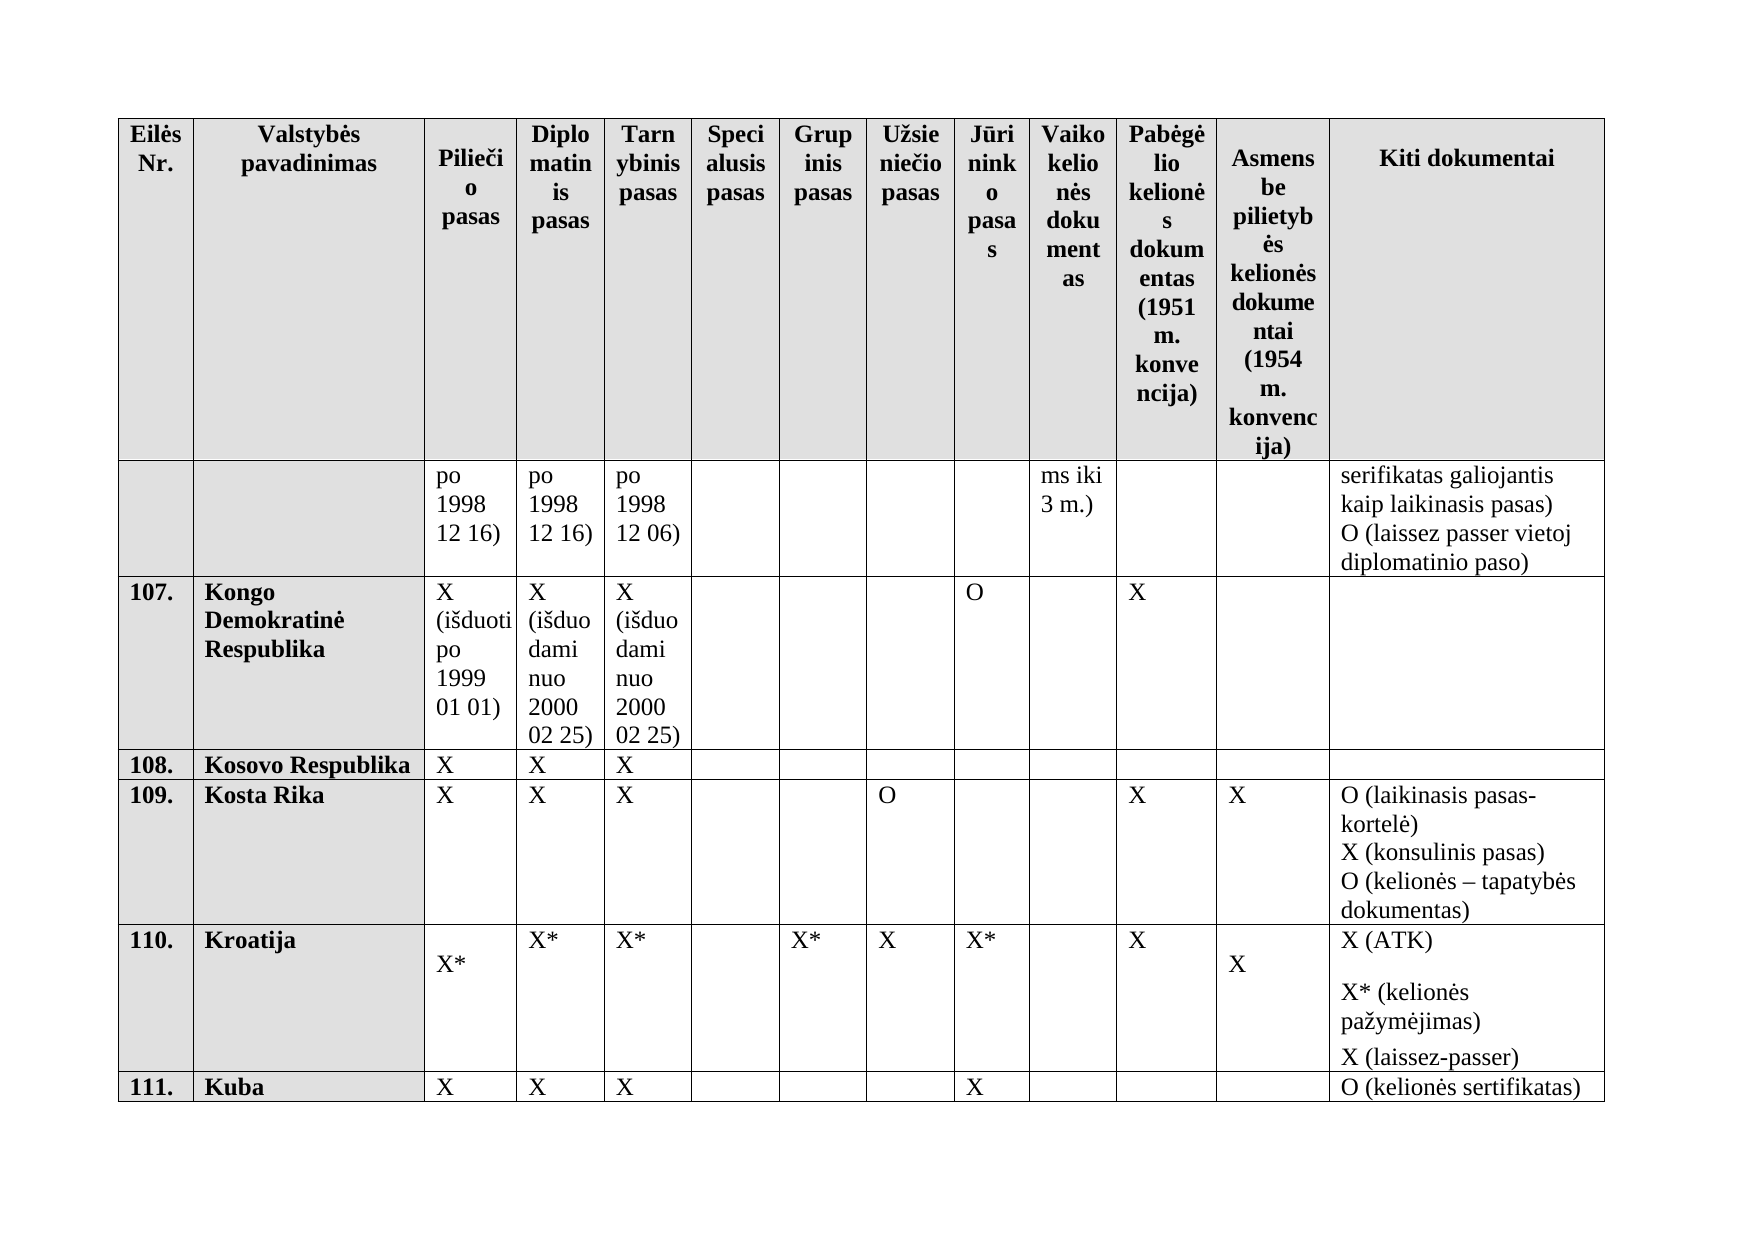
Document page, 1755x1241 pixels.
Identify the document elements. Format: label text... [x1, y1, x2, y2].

table_cell X* [605, 925, 691, 1071]
table_cell [867, 577, 954, 749]
table_header Pabėgėlio kelionės dokumentas (1951 m. konvencija) [1117, 119, 1216, 459]
table_cell O (kelionės sertifikatas) [1330, 1072, 1604, 1101]
table_cell [955, 461, 1029, 576]
table_cell Kongo Demokratinė Respublika [194, 577, 424, 749]
table_cell X [867, 925, 954, 1071]
table_cell [867, 1072, 954, 1101]
table_cell [692, 1072, 779, 1101]
table_cell [194, 461, 424, 576]
table_cell serifikatas galiojantis kaip laikinasis pasas) O (laissez passer vietoj diplomatinio paso) [1330, 461, 1604, 576]
table_cell [692, 577, 779, 749]
table_cell [1217, 1072, 1329, 1101]
table_cell O [955, 577, 1029, 749]
table_cell X [425, 750, 516, 779]
table_cell 107. [119, 577, 193, 749]
table_cell ms iki 3 m.) [1030, 461, 1116, 576]
table_cell X [955, 1072, 1029, 1101]
table_cell [119, 461, 193, 576]
table_cell [955, 780, 1029, 924]
table_cell [692, 780, 779, 924]
table_cell X [425, 780, 516, 924]
table_cell [1030, 1072, 1116, 1101]
table_cell X [1117, 780, 1216, 924]
table_cell [780, 1072, 866, 1101]
table_header Diplomatinis pasas [517, 119, 604, 459]
table_cell [1030, 577, 1116, 749]
table_cell X* [955, 925, 1029, 1071]
table_cell [1330, 750, 1604, 779]
table_header Piliečio pasas [425, 119, 516, 459]
table_cell X [605, 1072, 691, 1101]
table_header Kiti dokumentai [1330, 119, 1604, 459]
table_cell X [1117, 925, 1216, 1071]
table_cell [1117, 461, 1216, 576]
table_cell X [517, 750, 604, 779]
table_header Grupinis pasas [780, 119, 866, 459]
table_cell 109. [119, 780, 193, 924]
table_cell Kosta Rika [194, 780, 424, 924]
table_cell [780, 577, 866, 749]
table_cell po 1998 12 16) [425, 461, 516, 576]
table_cell X [517, 1072, 604, 1101]
table_header Valstybės pavadinimas [194, 119, 424, 459]
table_cell [1217, 750, 1329, 779]
table_cell Kosovo Respublika [194, 750, 424, 779]
table_cell [692, 925, 779, 1071]
table_cell po 1998 12 06) [605, 461, 691, 576]
table_cell po 1998 12 16) [517, 461, 604, 576]
table_cell O (laikinasis pasas-kortelė) X (konsulinis pasas) O (kelionės – tapatybės dokumentas) [1330, 780, 1604, 924]
table_cell 108. [119, 750, 193, 779]
table_header Specialusis pasas [692, 119, 779, 459]
table_cell [1217, 461, 1329, 576]
table_cell [1330, 577, 1604, 749]
table_header Užsieniečio pasas [867, 119, 954, 459]
table_cell X (išduoti po 1999 01 01) [425, 577, 516, 749]
table_cell Kroatija [194, 925, 424, 1071]
table_cell Kuba [194, 1072, 424, 1101]
table_header Asmens be pilietybės kelionės dokumentai (1954 m. konvencija) [1217, 119, 1329, 459]
table_cell [1030, 750, 1116, 779]
table_cell [1117, 750, 1216, 779]
table_cell [1030, 780, 1116, 924]
table_header Tarnybinis pasas [605, 119, 691, 459]
table_cell X* [780, 925, 866, 1071]
table_cell 110. [119, 925, 193, 1071]
table_cell [692, 461, 779, 576]
table_cell [867, 750, 954, 779]
table_cell [780, 750, 866, 779]
table_header Jūrininko pasas [955, 119, 1029, 459]
table_cell X (išduodami nuo 2000 02 25) [517, 577, 604, 749]
table_cell [780, 461, 866, 576]
table_cell [1217, 577, 1329, 749]
table_cell O [867, 780, 954, 924]
table_cell [1117, 1072, 1216, 1101]
table_cell X [425, 1072, 516, 1101]
table_cell X* [517, 925, 604, 1071]
table_cell X [1117, 577, 1216, 749]
table_cell X [1217, 925, 1329, 1071]
table_cell [692, 750, 779, 779]
table_cell [955, 750, 1029, 779]
table_cell X [605, 780, 691, 924]
table_cell X (ATK) X* (kelionės pažymėjimas) X (laissez-passer) [1330, 925, 1604, 1071]
table_header Eilės Nr. [119, 119, 193, 459]
table_header Vaiko kelionės dokumentas [1030, 119, 1116, 459]
table_cell X [517, 780, 604, 924]
table_cell X [605, 750, 691, 779]
table_cell 111. [119, 1072, 193, 1101]
table_cell [780, 780, 866, 924]
table_cell X (išduodami nuo 2000 02 25) [605, 577, 691, 749]
table_cell [1030, 925, 1116, 1071]
table_cell X* [425, 925, 516, 1071]
table_cell [867, 461, 954, 576]
table_cell X [1217, 780, 1329, 924]
